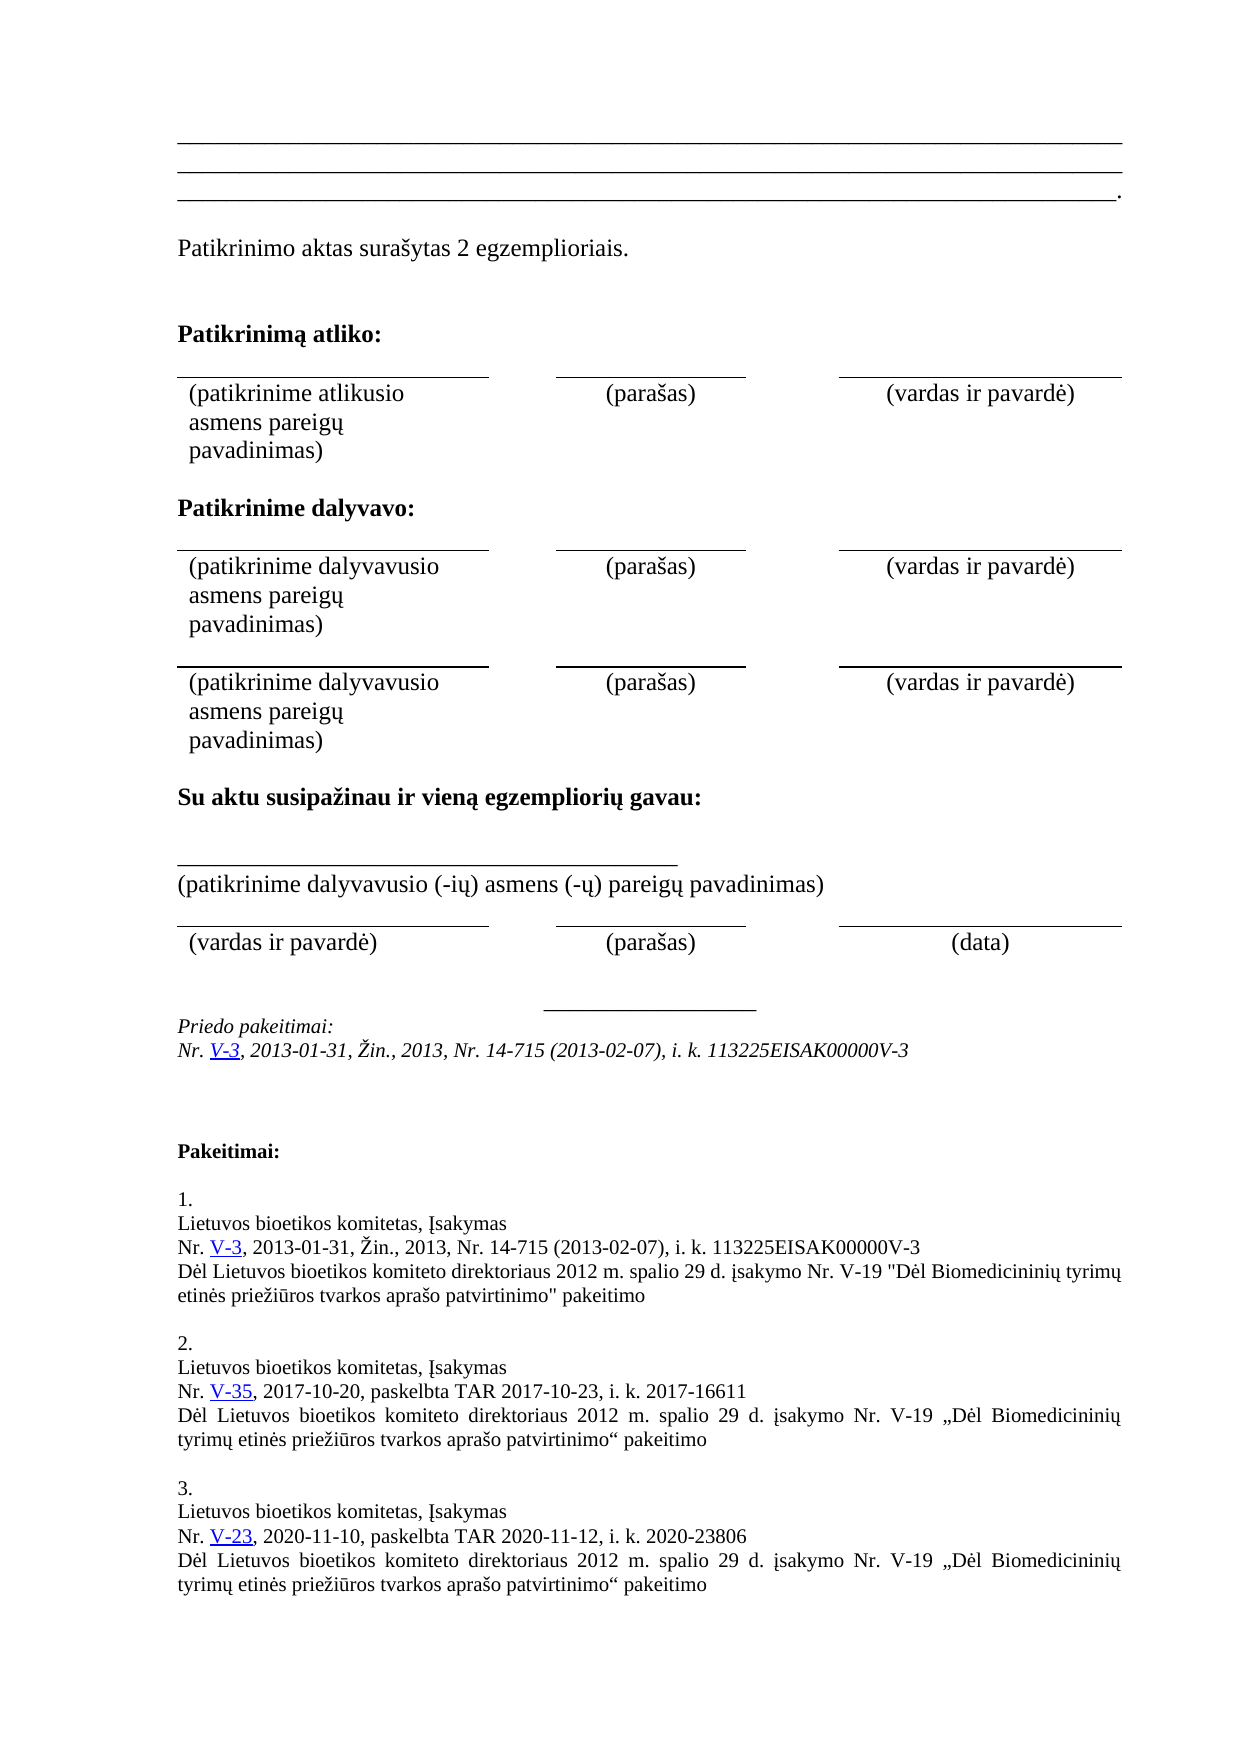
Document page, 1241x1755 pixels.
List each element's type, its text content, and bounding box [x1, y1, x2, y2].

text _ [177, 118, 1122, 143]
table_header (parašas) [556, 668, 746, 754]
text _________________ [177, 985, 1122, 1013]
text Su aktu susipažinau ir vieną egzempliorių gavau: [177, 782, 1122, 811]
text Pakeitimai: [177, 1138, 1122, 1163]
table_header [489, 666, 556, 754]
text Patikrinimo aktas surašytas 2 egzemplioriais. [177, 233, 1122, 262]
text Nr. V-3, 2013-01-31, Žin., 2013, Nr. 14-715 (2013-02-07), i. k. 113225EISAK00000V-3 [177, 1235, 1122, 1259]
table_header (data) [839, 927, 1122, 956]
table_header [489, 550, 556, 638]
table_header [489, 926, 556, 956]
text Nr. V-3, 2013-01-31, Žin., 2013, Nr. 14-715 (2013-02-07), i. k. 113225EISAK00000V-3 [177, 1038, 1122, 1062]
table_header (patikrinime dalyvavusio asmens pareigų pavadinimas) [177, 668, 488, 754]
text (patikrinime dalyvavusio (-ių) asmens (-ų) pareigų pavadinimas) [177, 869, 1122, 897]
table_header (patikrinime dalyvavusio asmens pareigų pavadinimas) [177, 551, 488, 638]
table_header (vardas ir pavardė) [839, 378, 1122, 464]
text Lietuvos bioetikos komitetas, Įsakymas [177, 1499, 1122, 1523]
text Dėl Lietuvos bioetikos komiteto direktoriaus 2012 m. spalio 29 d. įsakymo Nr. V-19 „Dėl Biomedicininių tyrimų etinės priežiūros tvarkos aprašo patvirtinimo“ pakeitimo [177, 1548, 1122, 1596]
text Dėl Lietuvos bioetikos komiteto direktoriaus 2012 m. spalio 29 d. įsakymo Nr. V-19 "Dėl Biomedicininių tyrimų etinės priežiūros tvarkos aprašo patvirtinimo" pakeitimo [177, 1259, 1122, 1307]
text Nr. V-23, 2020-11-10, paskelbta TAR 2020-11-12, i. k. 2020-23806 [177, 1523, 1122, 1548]
table_header (vardas ir pavardė) [839, 668, 1122, 754]
text Nr. V-35, 2017-10-20, paskelbta TAR 2017-10-23, i. k. 2017-16611 [177, 1379, 1122, 1403]
text ________________________________________ [177, 840, 1122, 869]
table_header (parašas) [556, 378, 746, 464]
table_header [746, 926, 838, 956]
table_header (patikrinime atlikusio asmens pareigų pavadinimas) [177, 378, 488, 464]
text Lietuvos bioetikos komitetas, Įsakymas [177, 1211, 1122, 1235]
text 2. [177, 1331, 1122, 1355]
table_header (vardas ir pavardė) [839, 551, 1122, 638]
text _ . [177, 176, 1122, 204]
table_header [746, 377, 838, 464]
table_header [746, 550, 838, 638]
table_header (vardas ir pavardė) [177, 927, 488, 956]
text 1. [177, 1187, 1122, 1211]
text Patikrinime dalyvavo: [177, 493, 1122, 522]
text Priedo pakeitimai: [177, 1013, 1122, 1038]
text Lietuvos bioetikos komitetas, Įsakymas [177, 1355, 1122, 1379]
table_header (parašas) [556, 927, 746, 956]
text Dėl Lietuvos bioetikos komiteto direktoriaus 2012 m. spalio 29 d. įsakymo Nr. V-19 „Dėl Biomedicininių tyrimų etinės priežiūros tvarkos aprašo patvirtinimo“ pakeitimo [177, 1403, 1122, 1451]
table_header [746, 666, 838, 754]
text _ [177, 147, 1122, 172]
text Patikrinimą atliko: [177, 319, 1122, 348]
text 3. [177, 1475, 1122, 1499]
table_header [489, 377, 556, 464]
table_header (parašas) [556, 551, 746, 638]
